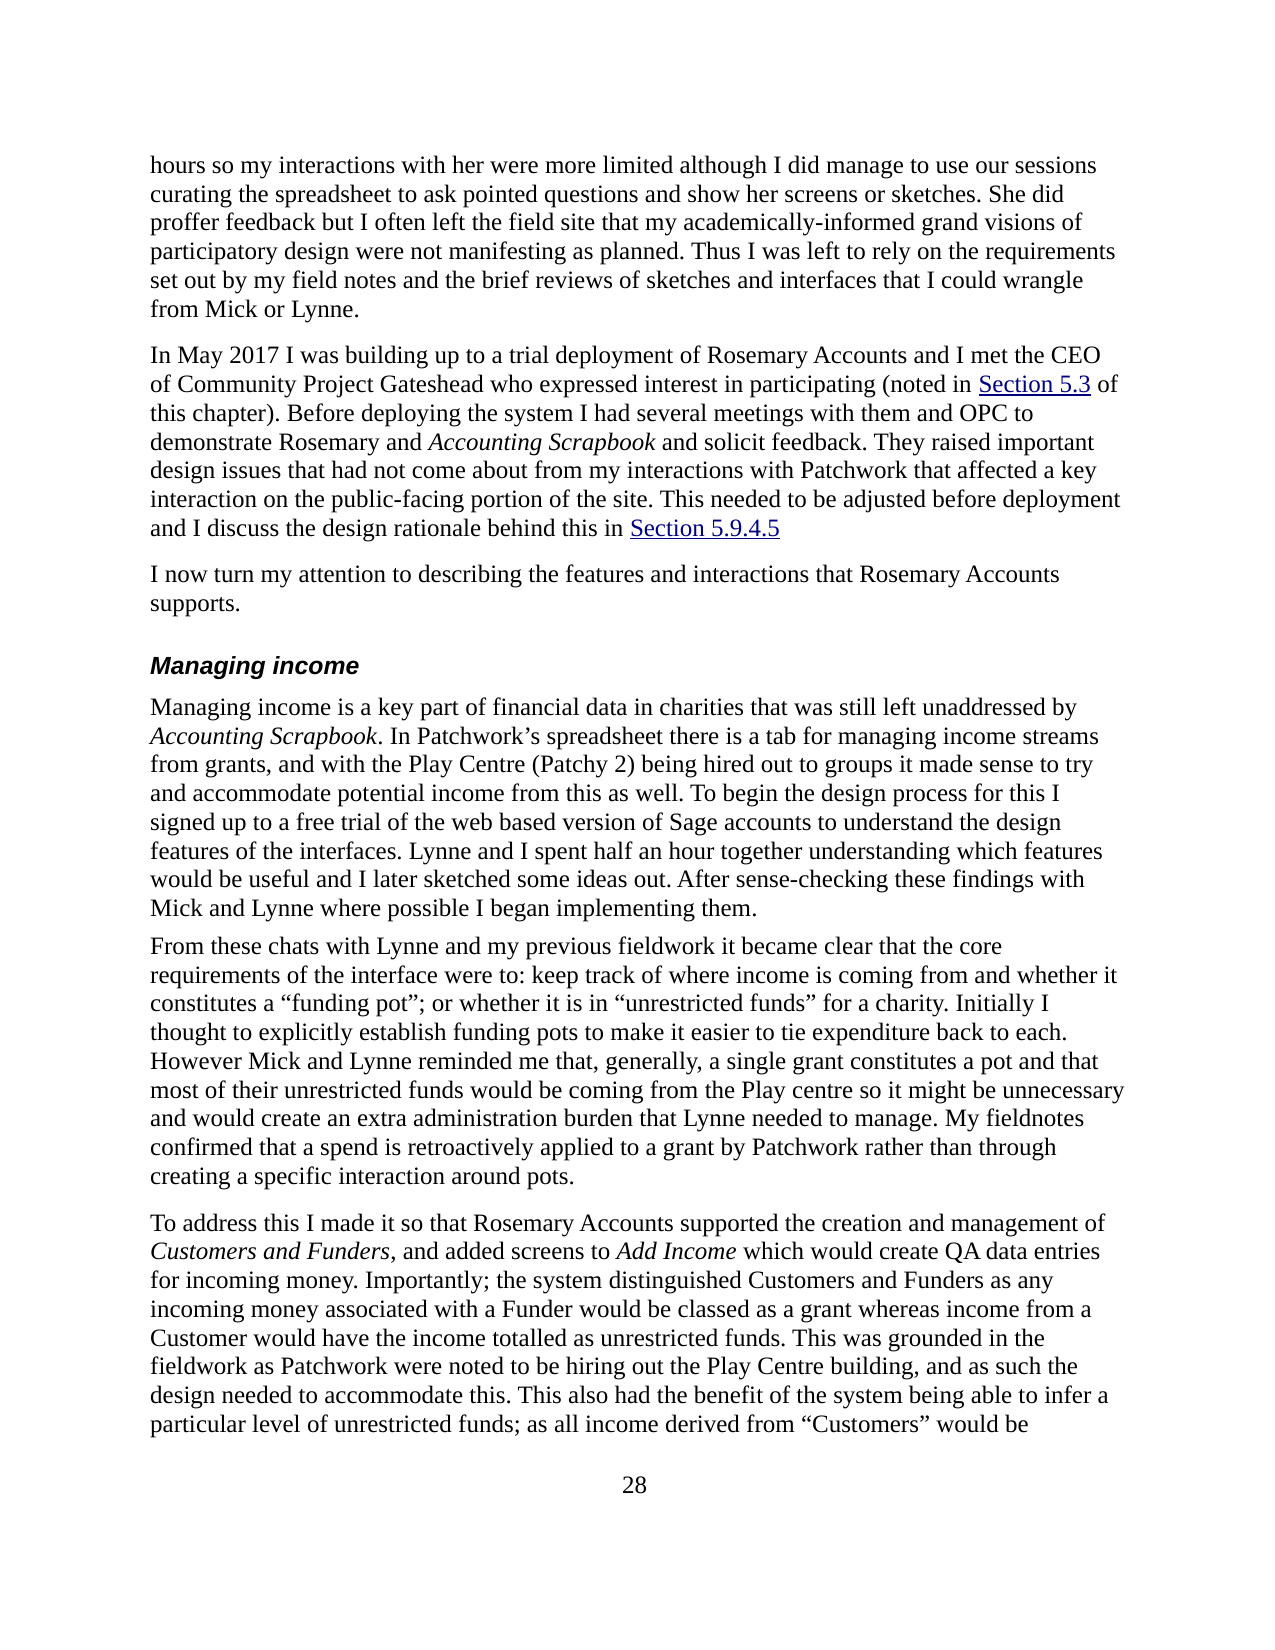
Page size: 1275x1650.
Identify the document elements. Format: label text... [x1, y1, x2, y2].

text hours so my interactions with her were more limited although I did manage to use our sessions curating the spreadsheet to ask pointed questions and show her screens or sketches. She did proffer feedback but I often left the field site that my academically-informed grand visions of participatory design were not manifesting as planned. Thus I was left to rely on the requirements set out by my field notes and the brief reviews of sketches and interfaces that I could wrangle from Mick or Lynne. [150, 150, 1125, 322]
subtitle Managing income [150, 651, 1125, 679]
text In May 2017 I was building up to a trial deployment of Rosemary Accounts and I met the CEO of Community Project Gateshead who expressed interest in participating (noted in Section 5.3 of this chapter). Before deploying the system I had several meetings with them and OPC to demonstrate Rosemary and Accounting Scrapbook and solicit feedback. They raised important design issues that had not come about from my interactions with Patchwork that affected a key interaction on the public-facing portion of the site. This needed to be adjusted before deployment and I discuss the design rationale behind this in Section 5.9.4.5 [150, 340, 1125, 542]
text From these chats with Lynne and my previous fieldwork it became clear that the core requirements of the interface were to: keep track of where income is coming from and whether it constitutes a “funding pot”; or whether it is in “unrestricted funds” for a charity. Initially I thought to explicitly establish funding pots to make it easier to tie expenditure back to each. However Mick and Lynne reminded me that, generally, a single grant constitutes a pot and that most of their unrestricted funds would be coming from the Play centre so it might be unnecessary and would create an extra administration burden that Lynne needed to manage. My fieldnotes confirmed that a spend is retroactively applied to a grant by Patchwork rather than through creating a specific interaction around pots. [150, 931, 1125, 1190]
text I now turn my attention to describing the features and interactions that Rosemary Accounts supports. [150, 559, 1125, 617]
text To address this I made it so that Rosemary Accounts supported the creation and management of Customers and Funders, and added screens to Add Income which would create QA data entries for incoming money. Importantly; the system distinguished Customers and Funders as any incoming money associated with a Funder would be classed as a grant whereas income from a Customer would have the income totalled as unrestricted funds. This was grounded in the fieldwork as Patchwork were noted to be hiring out the Play Centre building, and as such the design needed to accommodate this. This also had the benefit of the system being able to infer a particular level of unrestricted funds; as all income derived from “Customers” would be [150, 1208, 1125, 1438]
text Managing income is a key part of financial data in charities that was still left unaddressed by Accounting Scrapbook. In Patchwork’s spreadsheet there is a tab for managing income streams from grants, and with the Play Centre (Patchy 2) being hired out to groups it made sense to try and accommodate potential income from this as well. To begin the design process for this I signed up to a free trial of the web based version of Sage accounts to understand the design features of the interfaces. Lynne and I spent half an hour together understanding which features would be useful and I later sketched some ideas out. After sense-checking these findings with Mick and Lynne where possible I began implementing them. [150, 692, 1125, 922]
